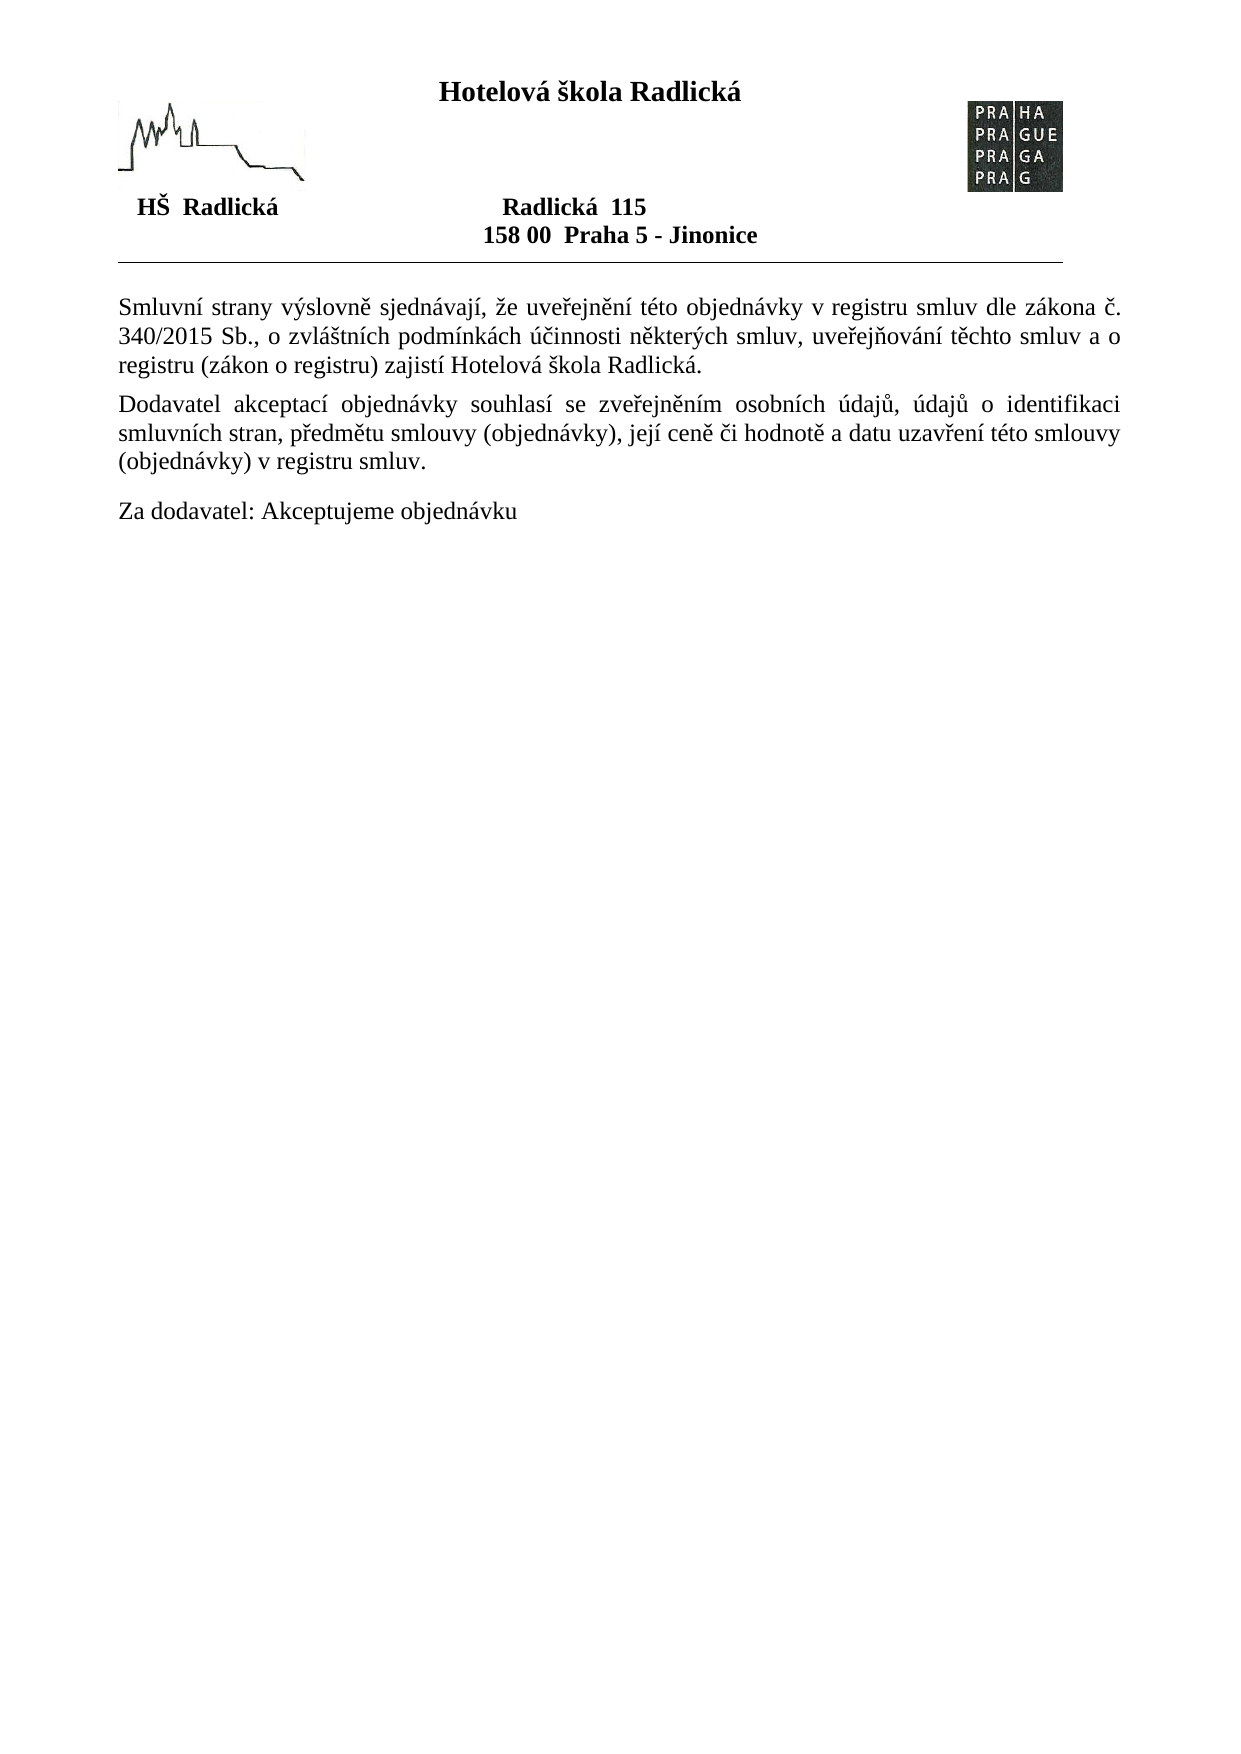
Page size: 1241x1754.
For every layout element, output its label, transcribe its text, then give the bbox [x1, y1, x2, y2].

picture [118, 101, 306, 191]
picture [967, 101, 1063, 192]
text Dodavatel akceptací objednávky souhlasí se zveřejněním osobních údajů, údajů o identifikaci smluvních stran, předmětu smlouvy (objednávky), její ceně či hodnotě a datu uzavření této smlouvy (objednávky) v registru smluv. [118, 389, 1122, 475]
text Za dodavatel: Akceptujeme objednávku [118, 496, 1122, 525]
text Smluvní strany výslovně sjednávají, že uveřejnění této objednávky v registru smluv dle zákona č. 340/2015 Sb., o zvláštních podmínkách účinnosti některých smluv, uveřejňování těchto smluv a o registru (zákon o registru) zajistí Hotelová škola Radlická. [118, 292, 1122, 378]
